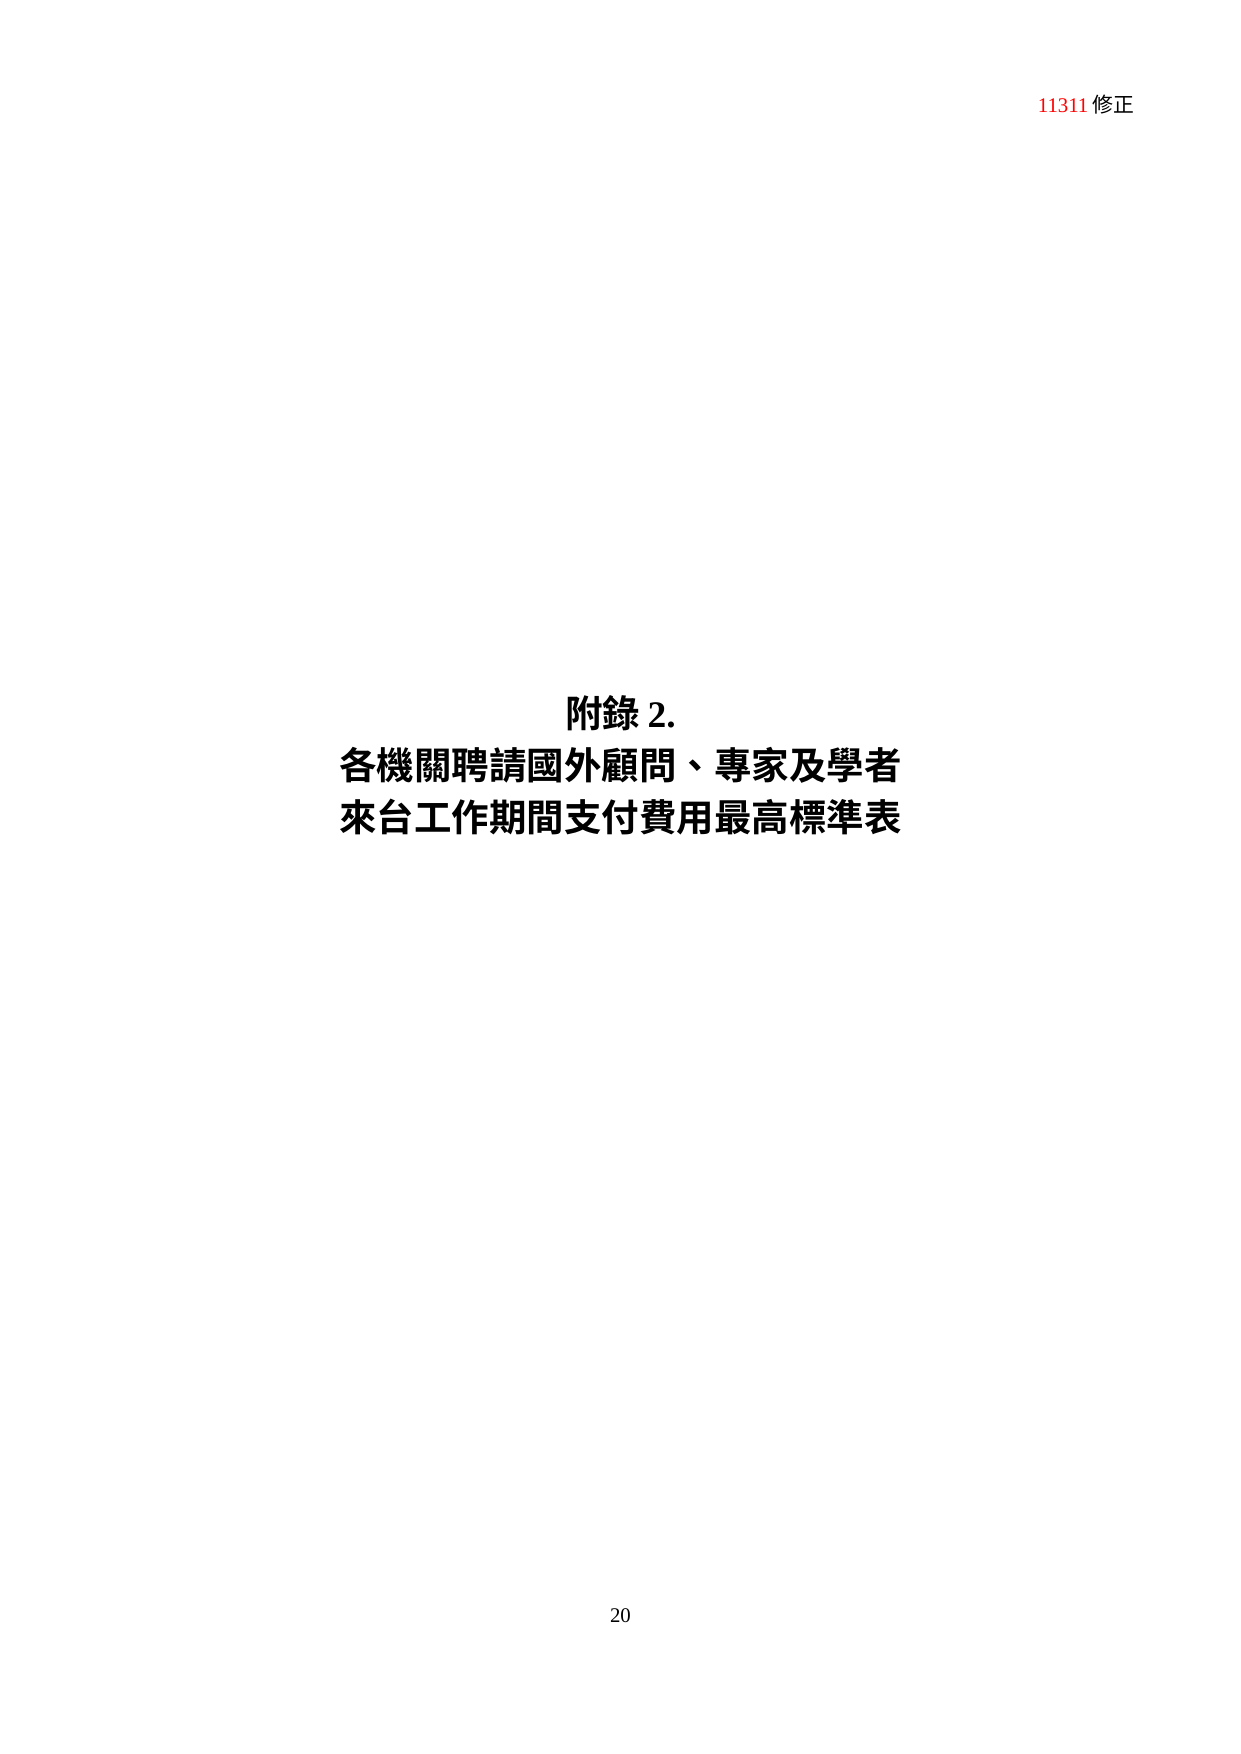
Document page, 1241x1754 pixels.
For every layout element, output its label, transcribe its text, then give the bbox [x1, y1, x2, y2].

text 各機關聘請國外顧問、專家及學者 [106, 737, 1134, 789]
text 來台工作期間支付費用最高標準表 [106, 789, 1134, 842]
text 附錄2. [106, 685, 1134, 737]
